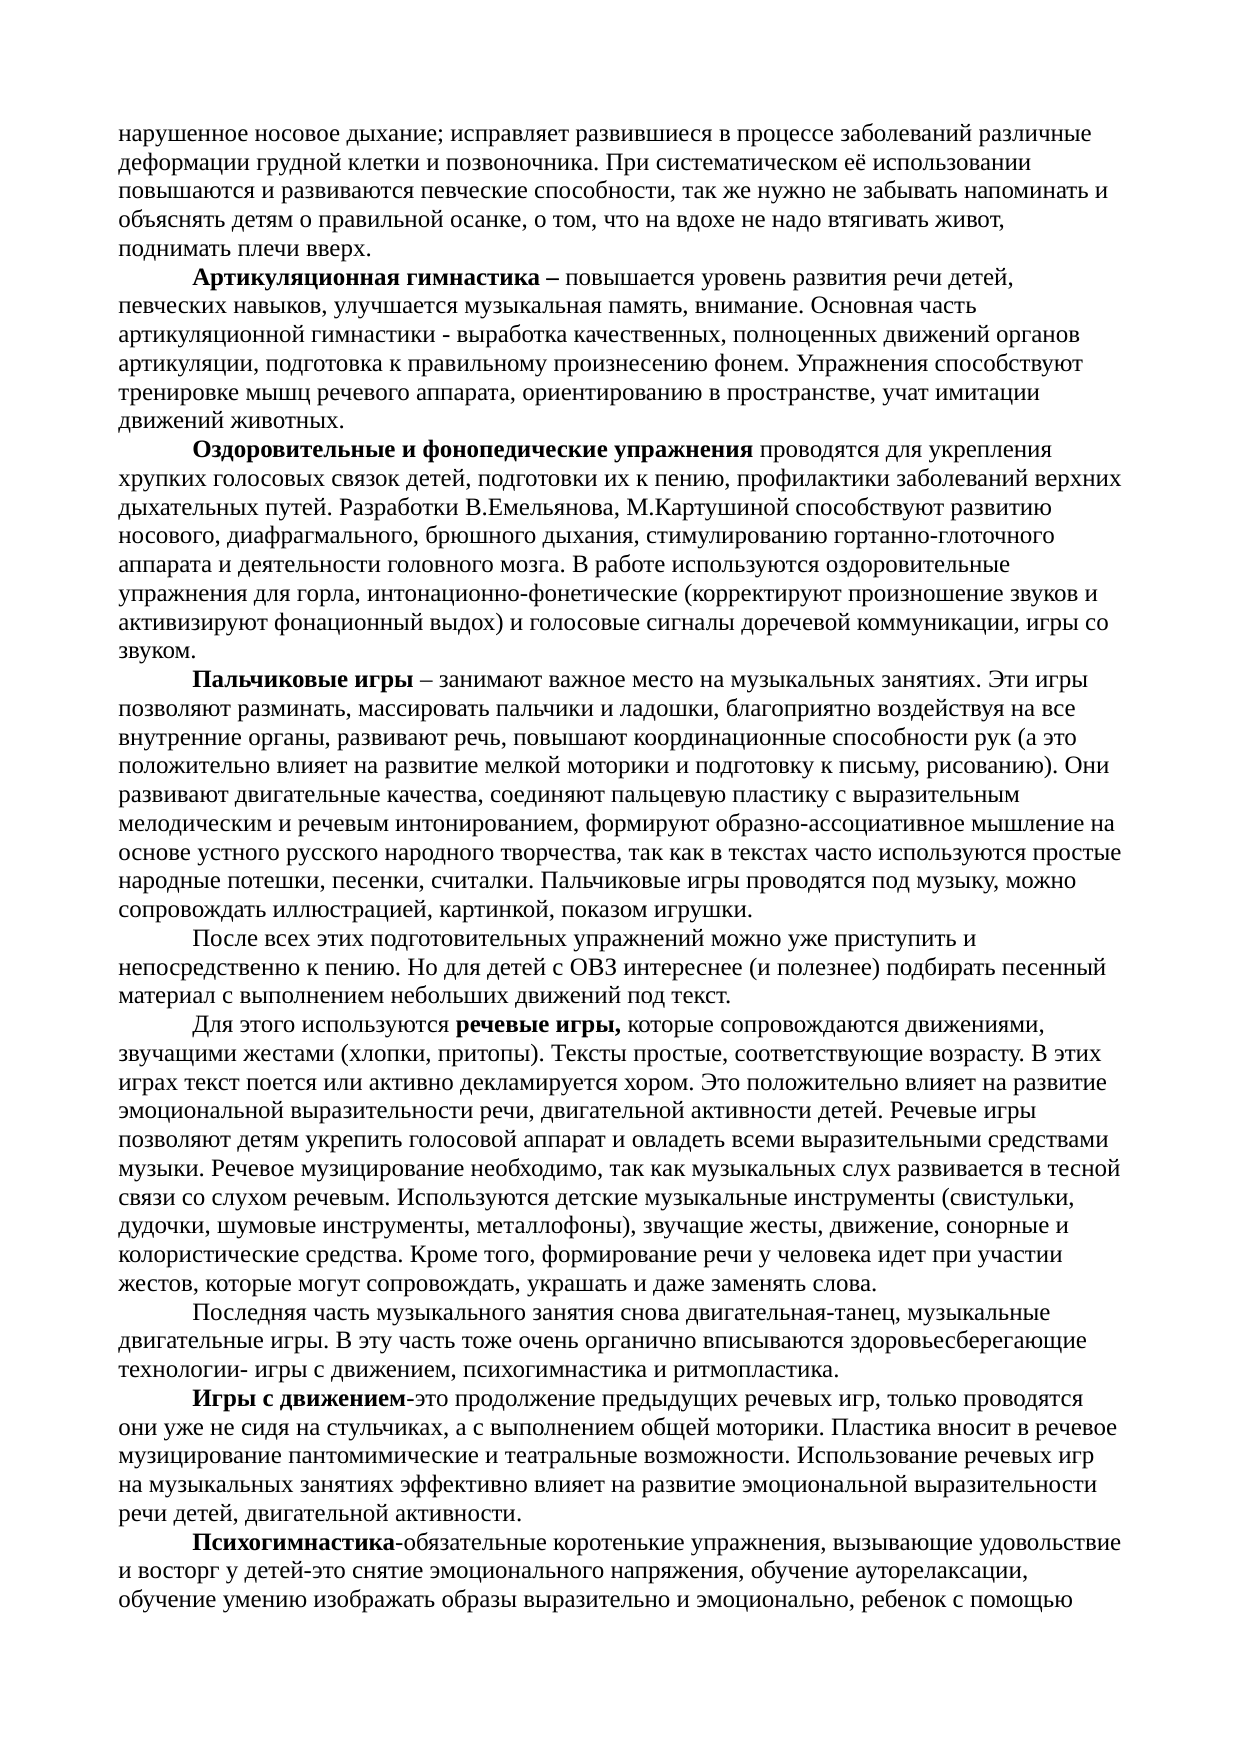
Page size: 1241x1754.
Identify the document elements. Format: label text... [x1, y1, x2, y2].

text Пальчиковые игры – занимают важное место на музыкальных занятиях. Эти игры позволяют разминать, массировать пальчики и ладошки, благоприятно воздействуя на все внутренние органы, развивают речь, повышают координационные способности рук (а это положительно влияет на развитие мелкой моторики и подготовку к письму, рисованию). Они развивают двигательные качества, соединяют пальцевую пластику с выразительным мелодическим и речевым интонированием, формируют образно-ассоциативное мышление на основе устного русского народного творчества, так как в текстах часто используются простые народные потешки, песенки, считалки. Пальчиковые игры проводятся под музыку, можно сопровождать иллюстрацией, картинкой, показом игрушки. [118, 664, 1122, 923]
text Оздоровительные и фонопедические упражнения проводятся для укрепления хрупких голосовых связок детей, подготовки их к пению, профилактики заболеваний верхних дыхательных путей. Разработки В.Емельянова, М.Картушиной способствуют развитию носового, диафрагмального, брюшного дыхания, стимулированию гортанно-глоточного аппарата и деятельности головного мозга. В работе используются оздоровительные упражнения для горла, интонационно-фонетические (корректируют произношение звуков и активизируют фонационный выдох) и голосовые сигналы доречевой коммуникации, игры со звуком. [118, 434, 1122, 664]
text Психогимнастика-обязательные коротенькие упражнения, вызывающие удовольствие и восторг у детей-это снятие эмоционального напряжения, обучение ауторелаксации, обучение умению изображать образы выразительно и эмоционально, ребенок с помощью [118, 1527, 1122, 1613]
text нарушенное носовое дыхание; исправляет развившиеся в процессе заболеваний различные деформации грудной клетки и позвоночника. При систематическом её использовании повышаются и развиваются певческие способности, так же нужно не забывать напоминать и объяснять детям о правильной осанке, о том, что на вдохе не надо втягивать живот, поднимать плечи вверх. [118, 118, 1122, 262]
text Последняя часть музыкального занятия снова двигательная-танец, музыкальные двигательные игры. В эту часть тоже очень органично вписываются здоровьесберегающие технологии- игры с движением, психогимнастика и ритмопластика. [118, 1297, 1122, 1383]
text Для этого используются речевые игры, которые сопровождаются движениями, звучащими жестами (хлопки, притопы). Тексты простые, соответствующие возрасту. В этих играх текст поется или активно декламируется хором. Это положительно влияет на развитие эмоциональной выразительности речи, двигательной активности детей. Речевые игры позволяют детям укрепить голосовой аппарат и овладеть всеми выразительными средствами музыки. Речевое музицирование необходимо, так как музыкальных слух развивается в тесной связи со слухом речевым. Используются детские музыкальные инструменты (свистульки, дудочки, шумовые инструменты, металлофоны), звучащие жесты, движение, сонорные и колористические средства. Кроме того, формирование речи у человека идет при участии жестов, которые могут сопровождать, украшать и даже заменять слова. [118, 1009, 1122, 1297]
text После всех этих подготовительных упражнений можно уже приступить и непосредственно к пению. Но для детей с ОВЗ интереснее (и полезнее) подбирать песенный материал с выполнением небольших движений под текст. [118, 923, 1122, 1009]
text Игры с движением-это продолжение предыдущих речевых игр, только проводятся они уже не сидя на стульчиках, а с выполнением общей моторики. Пластика вносит в речевое музицирование пантомимические и театральные возможности. Использование речевых игр на музыкальных занятиях эффективно влияет на развитие эмоциональной выразительности речи детей, двигательной активности. [118, 1383, 1122, 1527]
text Артикуляционная гимнастика – повышается уровень развития речи детей, певческих навыков, улучшается музыкальная память, внимание. Основная часть артикуляционной гимнастики - выработка качественных, полноценных движений органов артикуляции, подготовка к правильному произнесению фонем. Упражнения способствуют тренировке мышц речевого аппарата, ориентированию в пространстве, учат имитации движений животных. [118, 262, 1122, 434]
